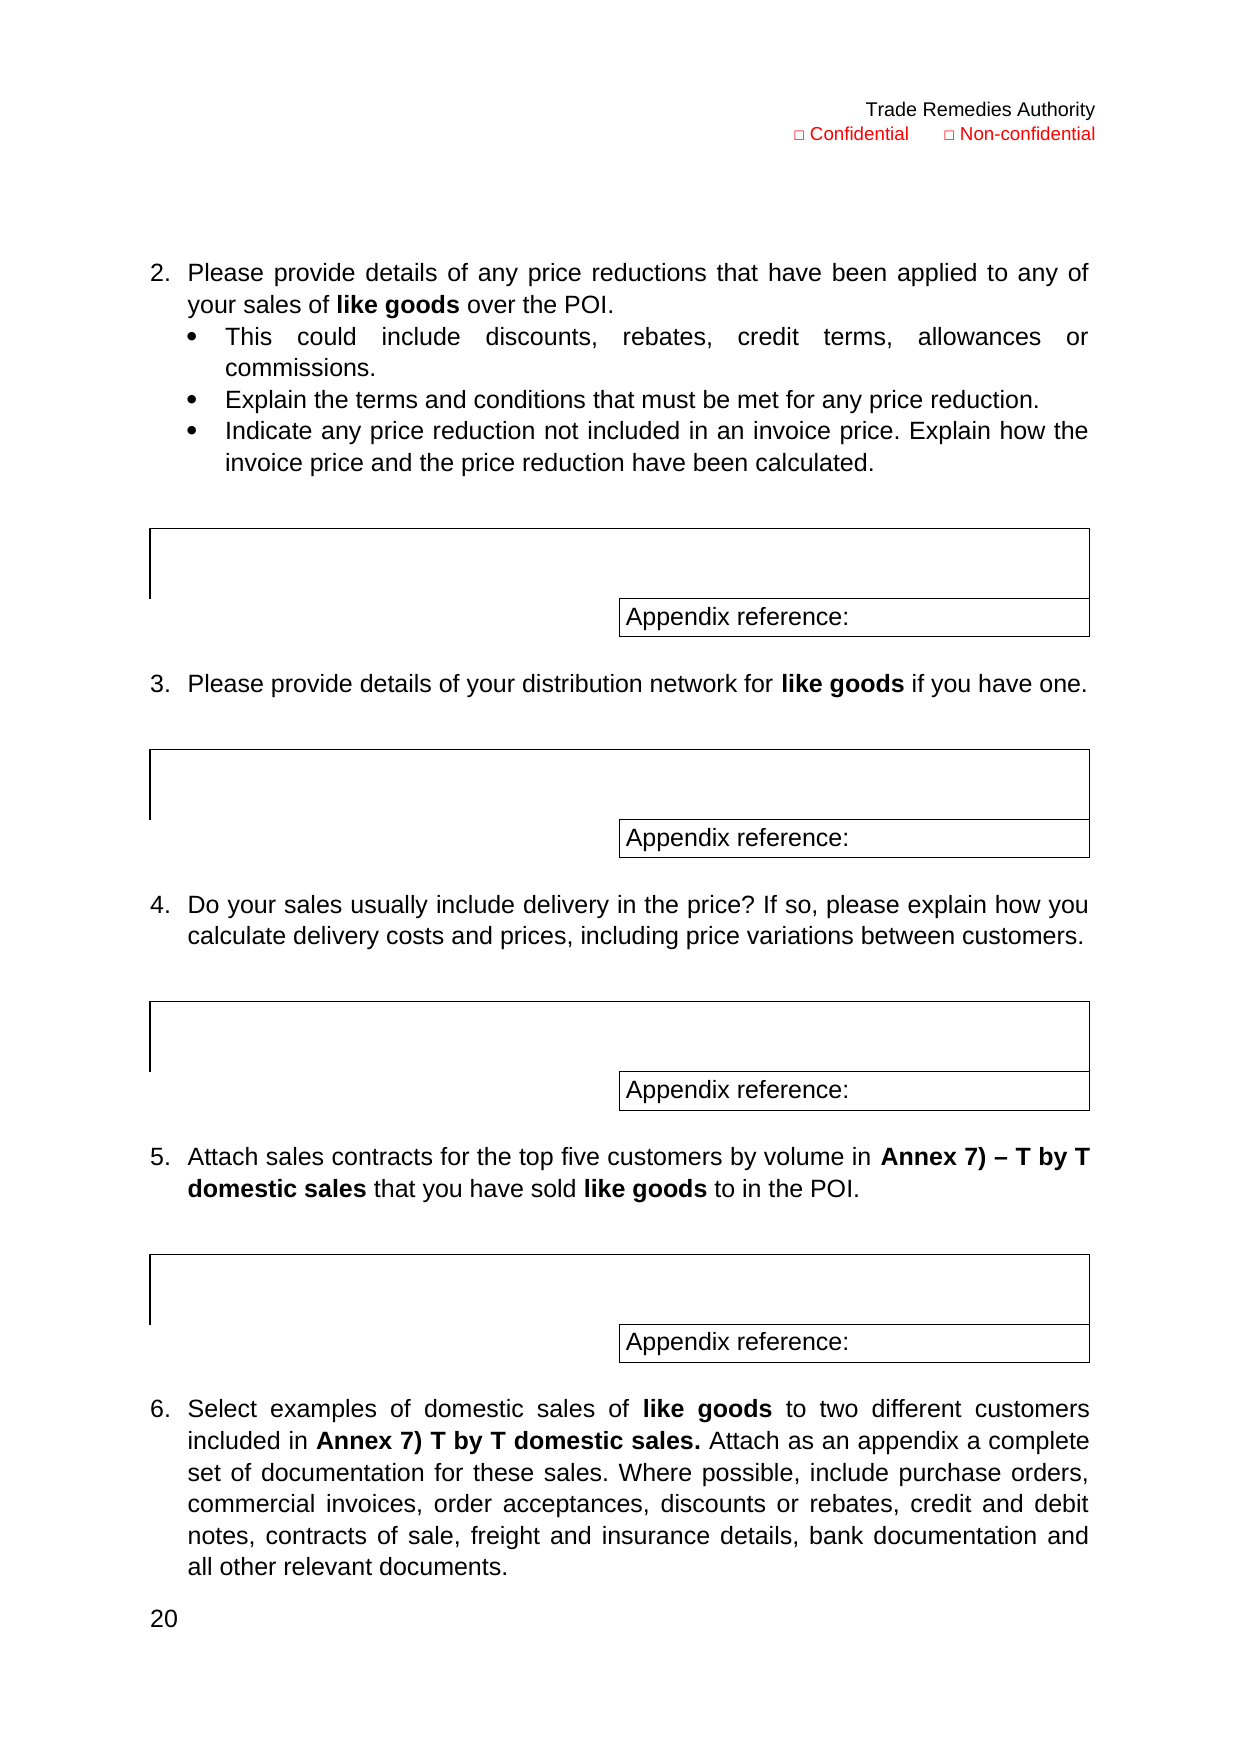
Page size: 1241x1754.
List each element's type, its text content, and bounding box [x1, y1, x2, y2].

table_cell Appendix reference: [620, 1325, 1089, 1362]
table_header Please answer here [151, 1255, 1089, 1323]
table_cell Appendix reference: [620, 820, 1089, 857]
table_header Please answer here [151, 750, 1089, 819]
list Please provide details of any price reductions that have been applied to any of your sales of like goods over the POI. [150, 258, 1090, 319]
list Attach sales contracts for the top five customers by volume in Annex 7) – T by T domestic sales that you have sold like goods to in the POI. [150, 1142, 1090, 1202]
list This could include discounts, rebates, credit terms, allowances or commissions. [187, 321, 1090, 382]
table_cell [150, 1325, 619, 1362]
list Indicate any price reduction not included in an invoice price. Explain how the invoice price and the price reduction have been calculated. [187, 416, 1090, 477]
table_cell Appendix reference: [620, 599, 1089, 636]
list Please provide details of your distribution network for like goods if you have one. [150, 669, 1090, 698]
table_cell [150, 820, 619, 857]
table_header Please answer here [151, 1002, 1089, 1071]
table_cell [150, 599, 619, 636]
table_cell [150, 1072, 619, 1109]
list Do your sales usually include delivery in the price? If so, please explain how you calculate delivery costs and prices, including price variations between customers. [150, 890, 1090, 950]
table_cell Appendix reference: [620, 1072, 1089, 1109]
list Select examples of domestic sales of like goods to two different customers included in Annex 7) T by T domestic sales. Attach as an appendix a complete set of documentation for these sales. Where possible, include purchase orders, commercial invoices, order acceptances, discounts or rebates, credit and debit notes, contracts of sale, freight and insurance details, bank documentation and all other relevant documents. [150, 1394, 1090, 1581]
table_header Please answer here [151, 529, 1089, 598]
list Explain the terms and conditions that must be met for any price reduction. [187, 385, 1090, 413]
